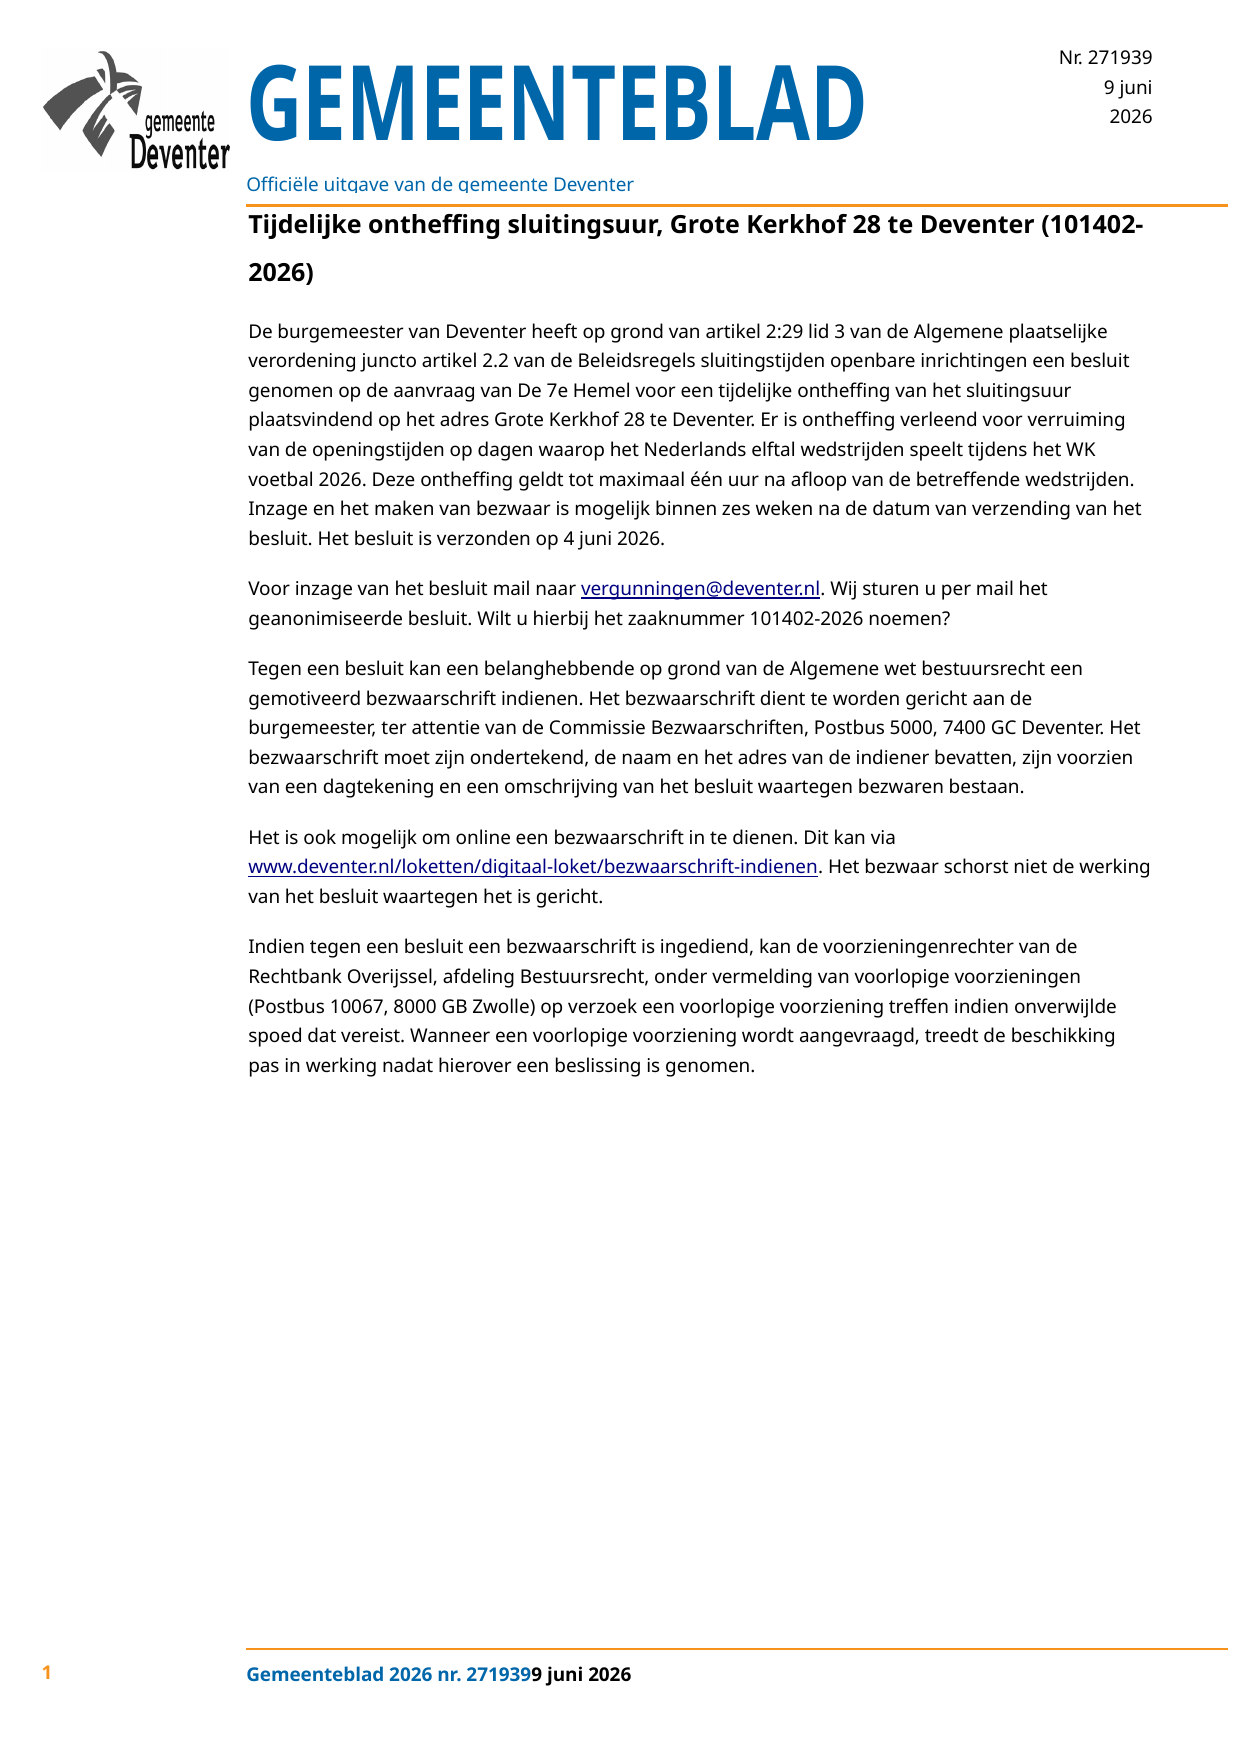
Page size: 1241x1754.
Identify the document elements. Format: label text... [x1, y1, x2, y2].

text Tegen een besluit kan een belanghebbende op grond van de Algemene wet bestuursrecht een gemotiveerd bezwaarschrift indienen. Het bezwaarschrift dient te worden gericht aan de burgemeester, ter attentie van de Commissie Bezwaarschriften, Postbus 5000, 7400 GC Deventer. Het bezwaarschrift moet zijn ondertekend, de naam en het adres van de indiener bevatten, zijn voorzien van een dagtekening en een omschrijving van het besluit waartegen bezwaren bestaan. [248, 655, 1152, 799]
text Tijdelijke ontheffing sluitingsuur, Grote Kerkhof 28 te Deventer (101402-2026) [248, 207, 1152, 288]
text Het is ook mogelijk om online een bezwaarschrift in te dienen. Dit kan via www.deventer.nl/loketten/digitaal-loket/bezwaarschrift-indienen. Het bezwaar schorst niet de werking van het besluit waartegen het is gericht. [248, 824, 1152, 909]
picture [41, 47, 231, 172]
text Indien tegen een besluit een bezwaarschrift is ingediend, kan de voorzieningenrechter van de Rechtbank Overijssel, afdeling Bestuursrecht, onder vermelding van voorlopige voorzieningen (Postbus 10067, 8000 GB Zwolle) op verzoek een voorlopige voorziening treffen indien onverwijlde spoed dat vereist. Wanneer een voorlopige voorziening wordt aangevraagd, treedt de beschikking pas in werking nadat hierover een beslissing is genomen. [248, 934, 1152, 1078]
text De burgemeester van Deventer heeft op grond van artikel 2:29 lid 3 van de Algemene plaatselijke verordening juncto artikel 2.2 van de Beleidsregels sluitingstijden openbare inrichtingen een besluit genomen op de aanvraag van De 7e Hemel voor een tijdelijke ontheffing van het sluitingsuur plaatsvindend op het adres Grote Kerkhof 28 te Deventer. Er is ontheffing verleend voor verruiming van de openingstijden op dagen waarop het Nederlands elftal wedstrijden speelt tijdens het WK voetbal 2026. Deze ontheffing geldt tot maximaal één uur na afloop van de betreffende wedstrijden. Inzage en het maken van bezwaar is mogelijk binnen zes weken na de datum van verzending van het besluit. Het besluit is verzonden op 4 juni 2026. [248, 318, 1152, 551]
text Voor inzage van het besluit mail naar vergunningen@deventer.nl. Wij sturen u per mail het geanonimiseerde besluit. Wilt u hierbij het zaaknummer 101402-2026 noemen? [248, 575, 1152, 631]
